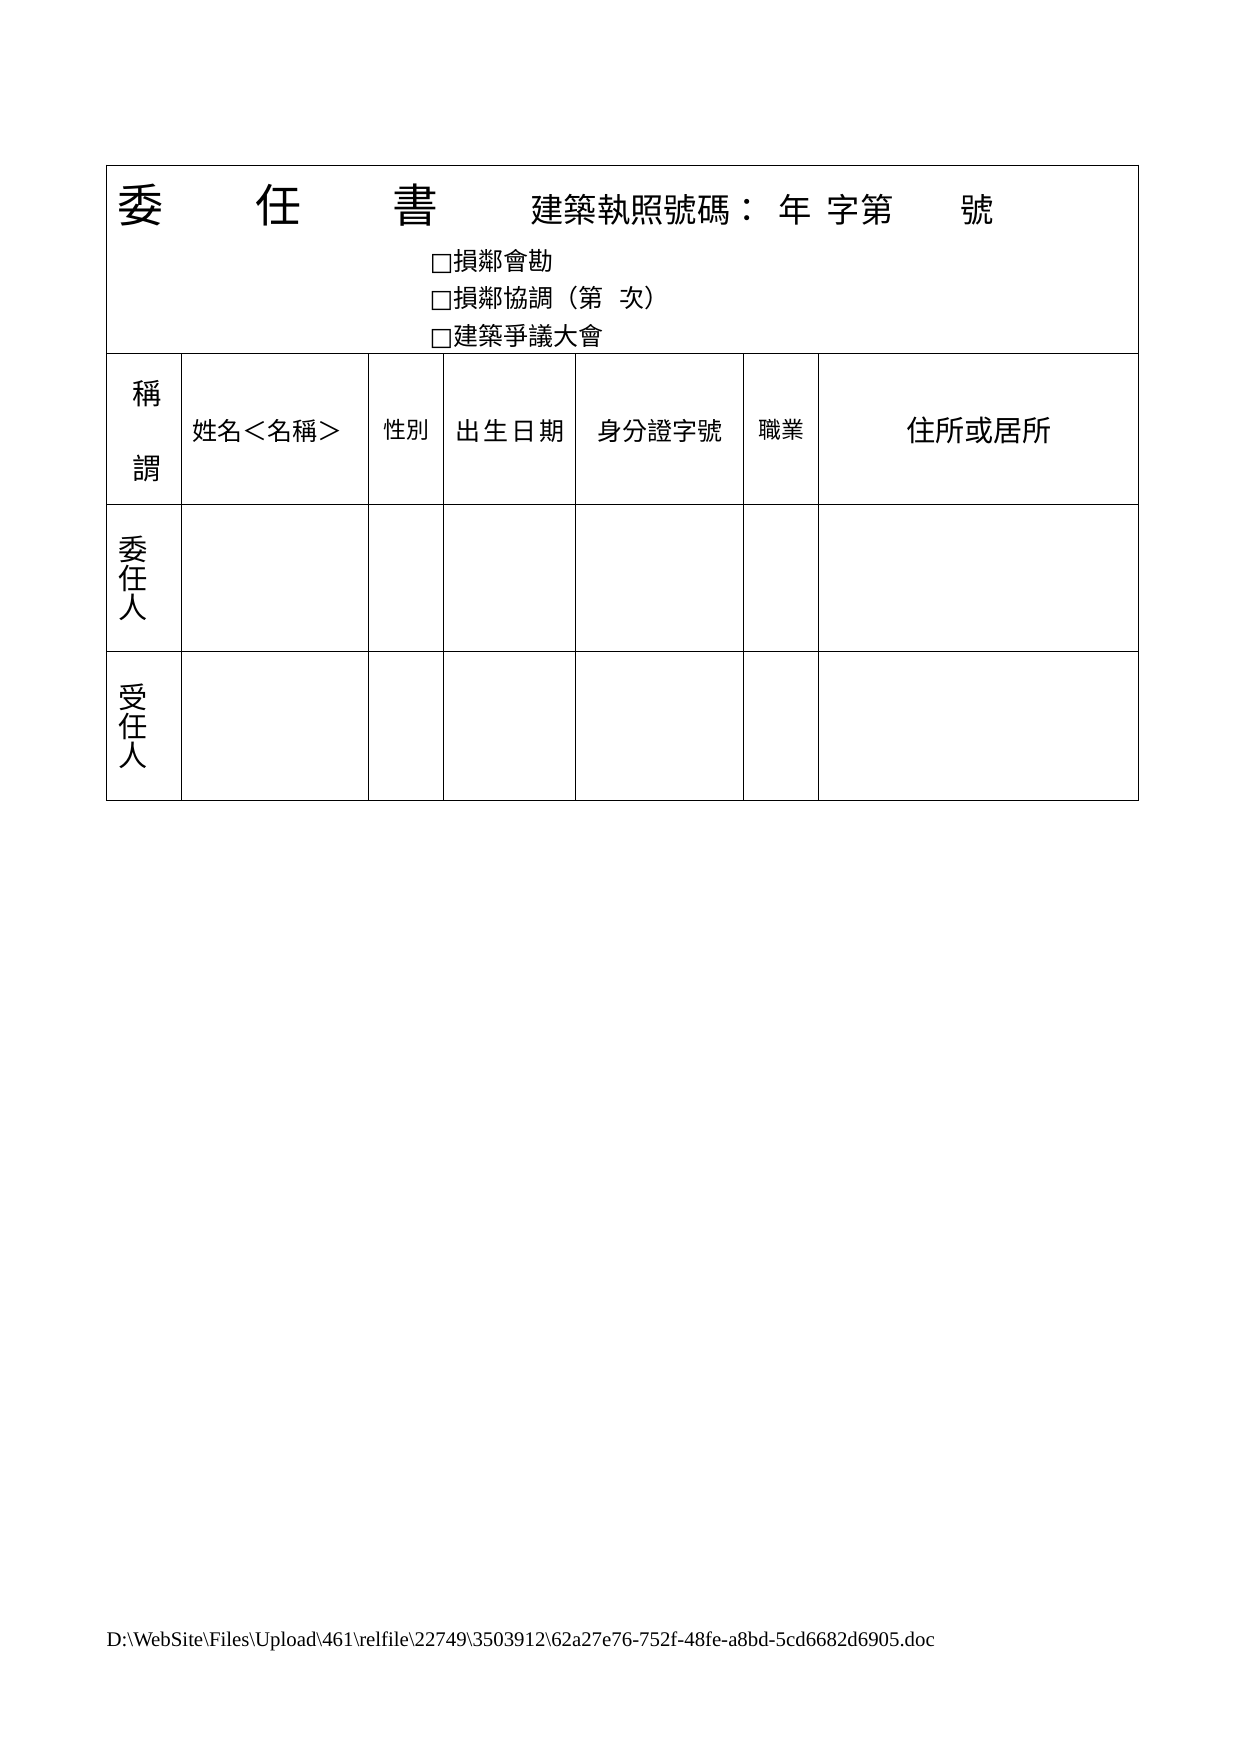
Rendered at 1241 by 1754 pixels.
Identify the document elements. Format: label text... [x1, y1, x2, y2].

table_cell [744, 505, 818, 651]
table_cell [369, 652, 443, 800]
table_cell 性別 [369, 354, 443, 504]
table_cell [182, 505, 368, 651]
table_cell [369, 505, 443, 651]
table_cell [576, 505, 743, 651]
table_cell 職業 [744, 354, 818, 504]
table_cell 姓名＜名稱＞ [182, 354, 368, 504]
table_cell [444, 505, 575, 651]
table_cell 稱 謂 [107, 354, 181, 504]
table_header 委 任 書 建築執照號碼： 年 字第 號 □損鄰會勘 □損鄰協調（第 次） □建築爭議大會 [107, 166, 1138, 353]
table_cell [819, 652, 1138, 800]
table_cell [182, 652, 368, 800]
table_cell 住所或居所 [819, 354, 1138, 504]
table_cell [819, 505, 1138, 651]
table_cell 委任人 [107, 505, 181, 651]
table_cell 身分證字號 [576, 354, 743, 504]
table_cell [576, 652, 743, 800]
table_cell [744, 652, 818, 800]
table_cell 出生日期 [444, 354, 575, 504]
table_cell [444, 652, 575, 800]
table_cell 受任人 [107, 652, 181, 800]
